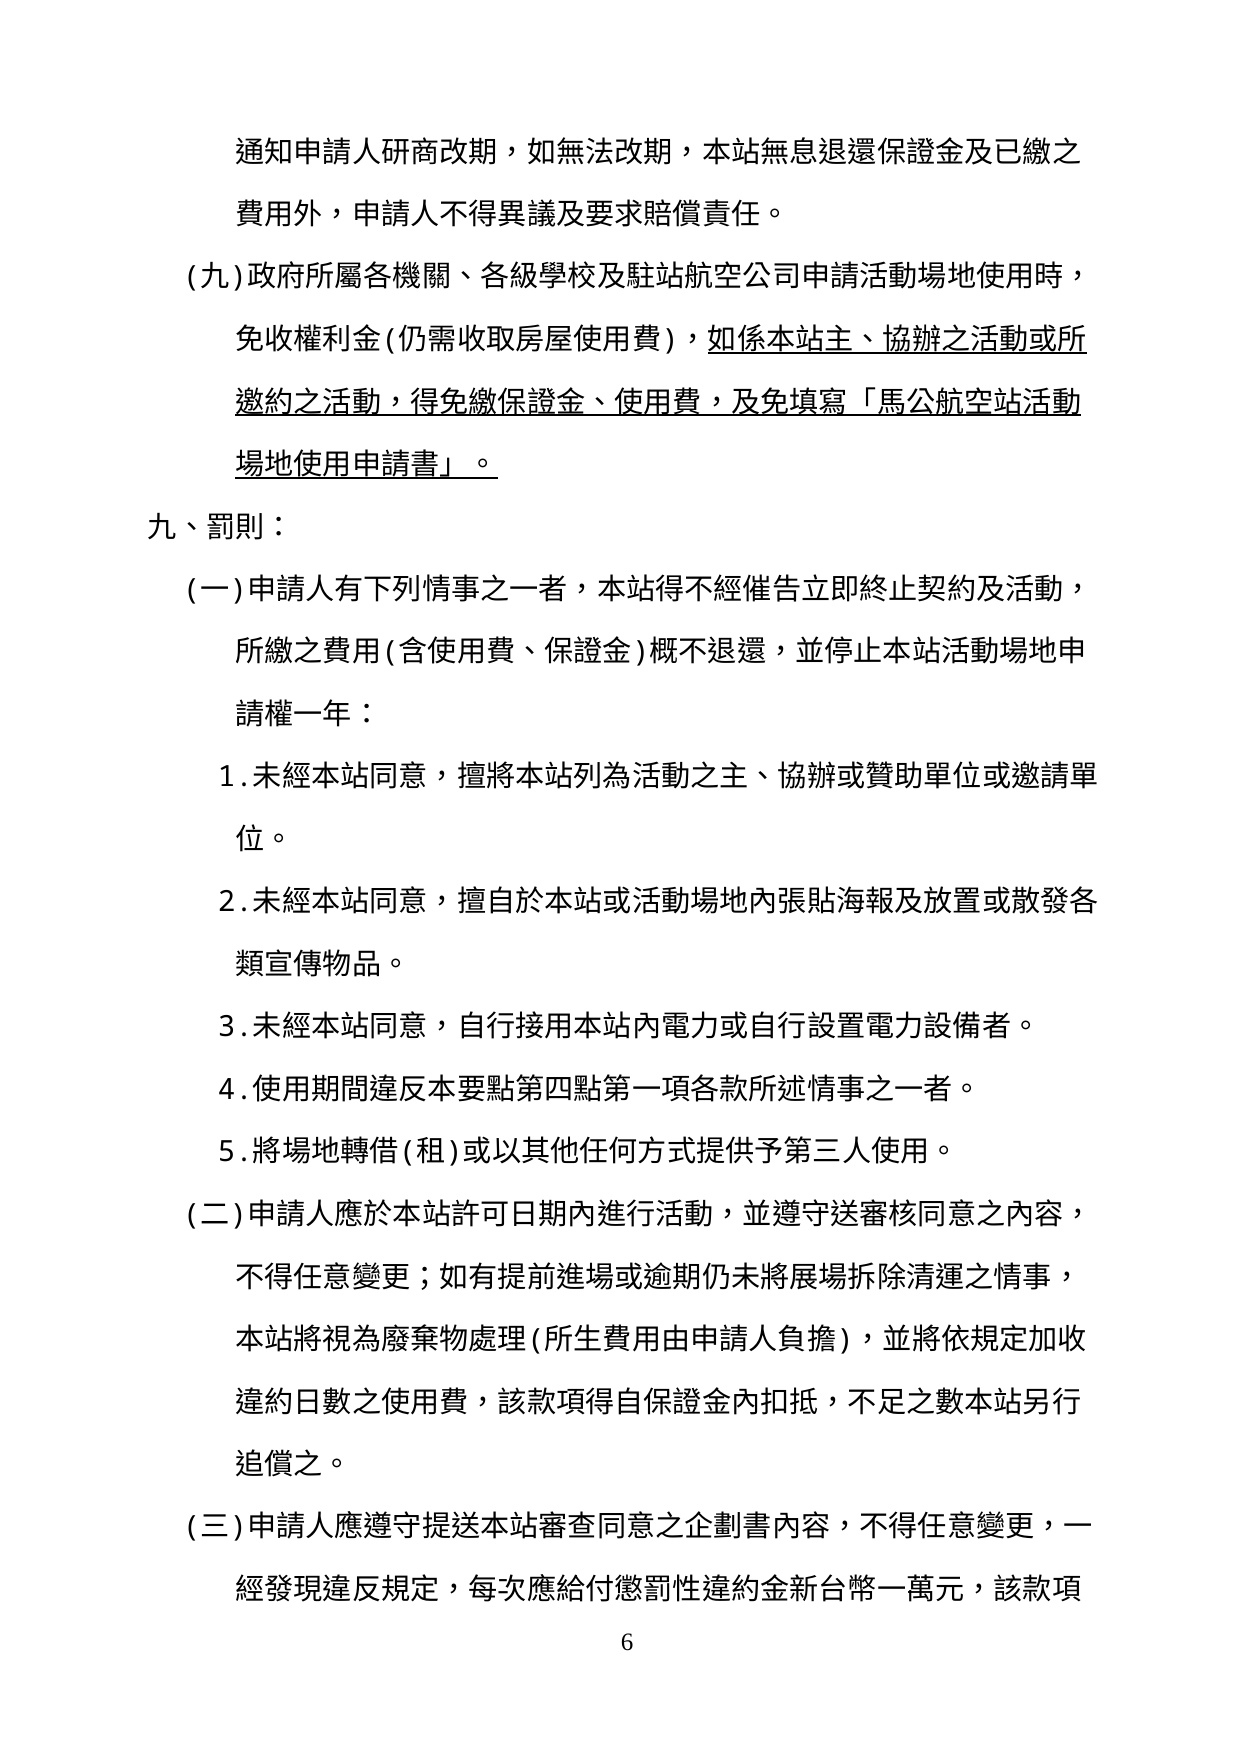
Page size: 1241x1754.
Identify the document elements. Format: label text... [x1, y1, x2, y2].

text 通知申請人研商改期，如無法改期，本站無息退還保證金及已繳之費用外，申請人不得異議及要求賠償責任。 [148, 108, 1106, 233]
text 1.未經本站同意，擅將本站列為活動之主、協辦或贊助單位或邀請單位。 [148, 733, 1106, 858]
text (三)申請人應遵守提送本站審查同意之企劃書內容，不得任意變更，一經發現違反規定，每次應給付懲罰性違約金新台幣一萬元，該款項 [148, 1483, 1106, 1608]
text (二)申請人應於本站許可日期內進行活動，並遵守送審核同意之內容，不得任意變更；如有提前進場或逾期仍未將展場拆除清運之情事，本站將視為廢棄物處理(所生費用由申請人負擔)，並將依規定加收違約日數之使用費，該款項得自保證金內扣抵，不足之數本站另行追償之。 [148, 1170, 1106, 1483]
text 5.將場地轉借(租)或以其他任何方式提供予第三人使用。 [148, 1108, 1106, 1170]
text 2.未經本站同意，擅自於本站或活動場地內張貼海報及放置或散發各類宣傳物品。 [148, 858, 1106, 983]
text 4.使用期間違反本要點第四點第一項各款所述情事之一者。 [148, 1045, 1106, 1108]
text (九)政府所屬各機關、各級學校及駐站航空公司申請活動場地使用時，免收權利金(仍需收取房屋使用費)，如係本站主、協辦之活動或所邀約之活動，得免繳保證金、使用費，及免填寫「馬公航空站活動場地使用申請書」。 [148, 233, 1106, 483]
text (一)申請人有下列情事之一者，本站得不經催告立即終止契約及活動，所繳之費用(含使用費、保證金)概不退還，並停止本站活動場地申請權一年： [148, 545, 1106, 733]
text 九、罰則： [148, 483, 1106, 545]
text 3.未經本站同意，自行接用本站內電力或自行設置電力設備者。 [148, 983, 1106, 1045]
